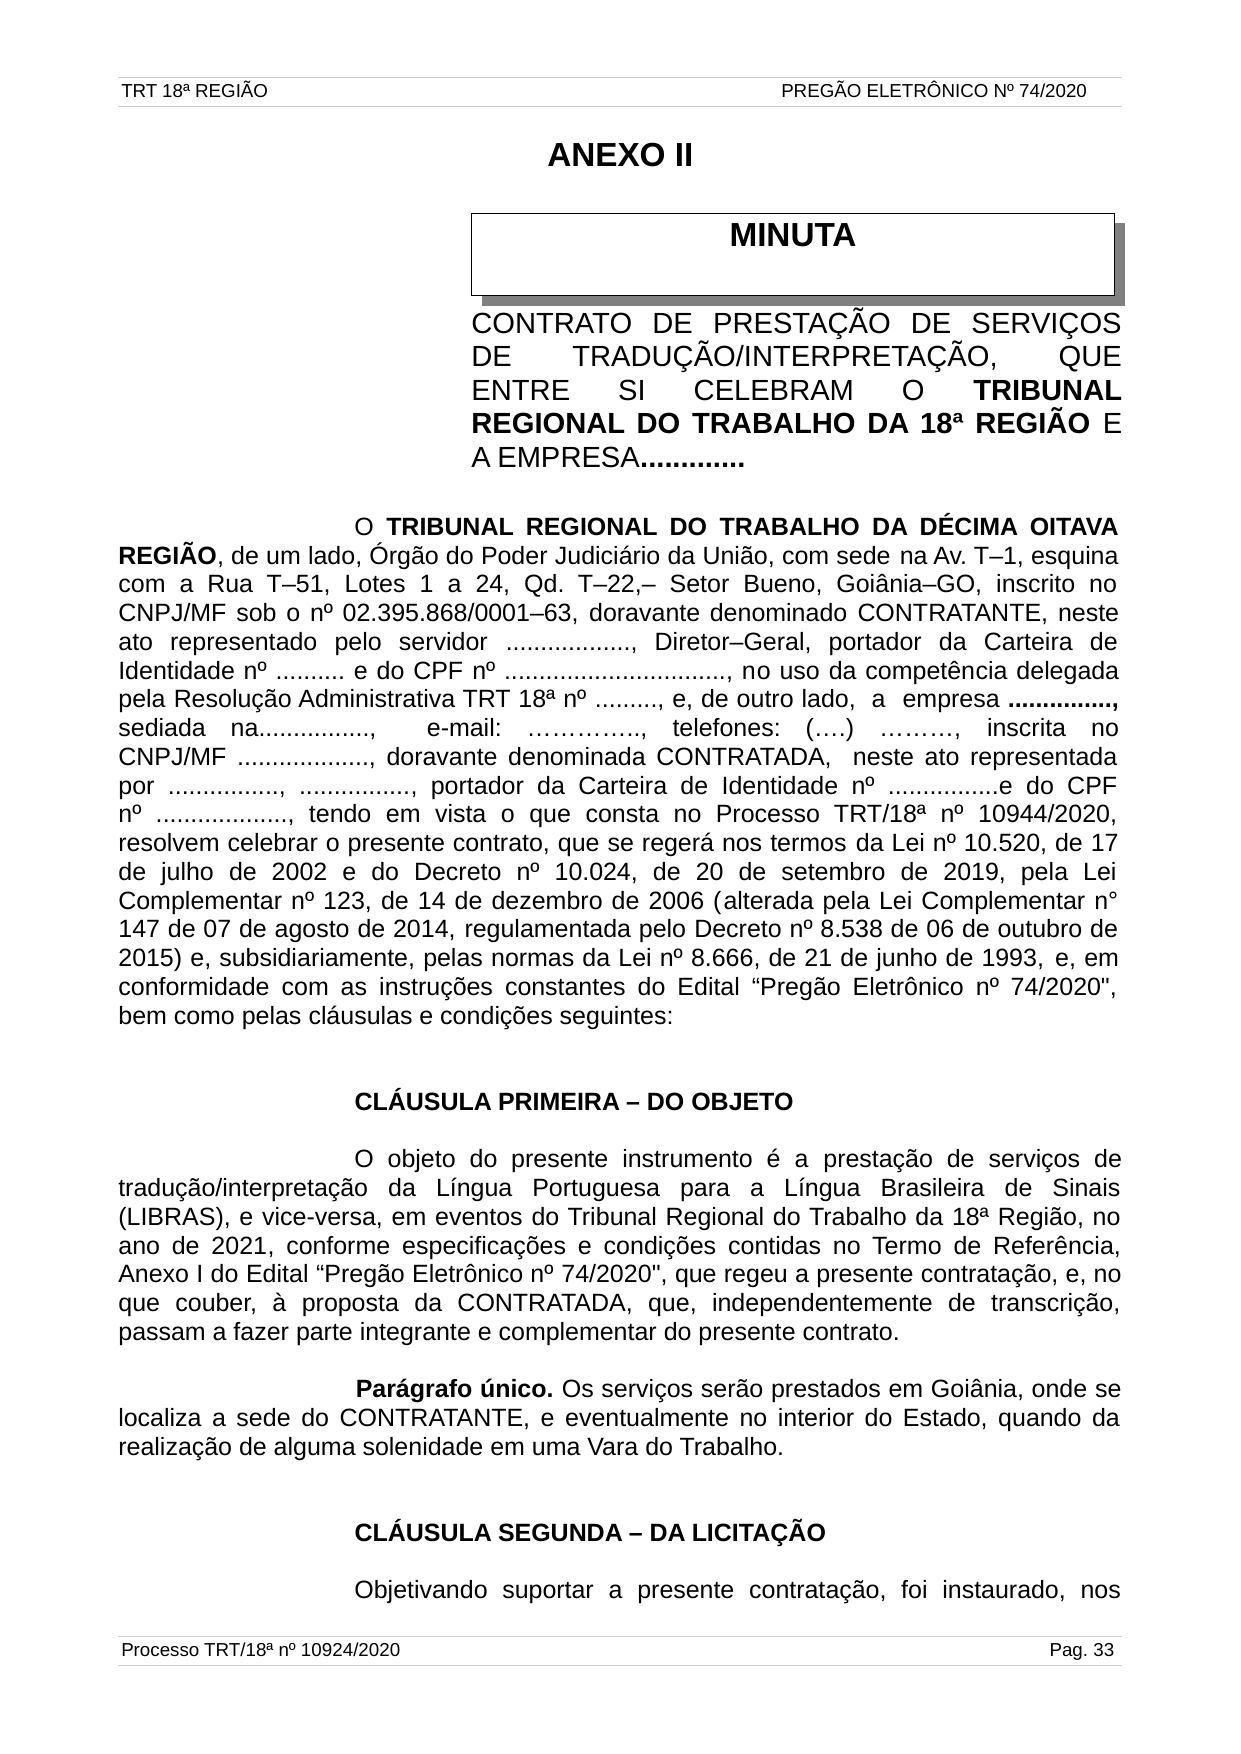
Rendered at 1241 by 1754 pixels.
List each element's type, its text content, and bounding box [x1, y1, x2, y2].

text CONTRATO DE PRESTAÇÃO DE SERVIÇOS DE TRADUÇÃO/INTERPRETAÇÃO, QUE ENTRE SI CELEBRAM O TRIBUNAL REGIONAL DO TRABALHO DA 18ª REGIÃO E A EMPRESA............. [471, 306, 1122, 474]
text Objetivando suportar a presente contratação, foi instaurado, nos [118, 1575, 1122, 1604]
text ANEXO II [118, 136, 1122, 174]
text Parágrafo único. Os serviços serão prestados em Goiânia, onde se localiza a sede do CONTRATANTE, e eventualmente no interior do Estado, quando da realização de alguma solenidade em uma Vara do Trabalho. [118, 1374, 1122, 1461]
text CLÁUSULA PRIMEIRA – DO OBJETO [118, 1087, 1116, 1116]
text CLÁUSULA SEGUNDA – DA LICITAÇÃO [118, 1518, 1122, 1547]
text O TRIBUNAL REGIONAL DO TRABALHO DA DÉCIMA OITAVA REGIÃO, de um lado, Órgão do Poder Judiciário da União, com sede na Av. T–1, esquina com a Rua T–51, Lotes 1 a 24, Qd. T–22,– Setor Bueno, Goiânia–GO, inscrito no CNPJ/MF sob o nº 02.395.868/0001–63, doravante denominado CONTRATANTE, neste ato representado pelo servidor .................., Diretor–Geral, portador da Carteira de Identidade nº .......... e do CPF nº ................................, no uso da competência delegada pela Resolução Administrativa TRT 18ª nº ........., e, de outro lado, a empresa ..............., sediada na................, e-mail: ………….., telefones: (….) ………, inscrita no CNPJ/MF ..................., doravante denominada CONTRATADA, neste ato representada por ................, ................, portador da Carteira de Identidade nº ................e do CPF nº ..................., tendo em vista o que consta no Processo TRT/18ª nº 10944/2020, resolvem celebrar o presente contrato, que se regerá nos termos da Lei nº 10.520, de 17 de julho de 2002 e do Decreto nº 10.024, de 20 de setembro de 2019, pela Lei Complementar nº 123, de 14 de dezembro de 2006 (alterada pela Lei Complementar n° 147 de 07 de agosto de 2014, regulamentada pelo Decreto nº 8.538 de 06 de outubro de 2015) e, subsidiariamente, pelas normas da Lei nº 8.666, de 21 de junho de 1993, e, em conformidade com as instruções constantes do Edital “Pregão Eletrônico nº 74/2020", bem como pelas cláusulas e condições seguintes: [118, 512, 1119, 1029]
text O objeto do presente instrumento é a prestação de serviços de tradução/interpretação da Língua Portuguesa para a Língua Brasileira de Sinais (LIBRAS), e vice-versa, em eventos do Tribunal Regional do Trabalho da 18ª Região, no ano de 2021, conforme especificações e condições contidas no Termo de Referência, Anexo I do Edital “Pregão Eletrônico nº 74/2020", que regeu a presente contratação, e, no que couber, à proposta da CONTRATADA, que, independentemente de transcrição, passam a fazer parte integrante e complementar do presente contrato. [118, 1144, 1122, 1346]
text MINUTA [472, 214, 1114, 254]
